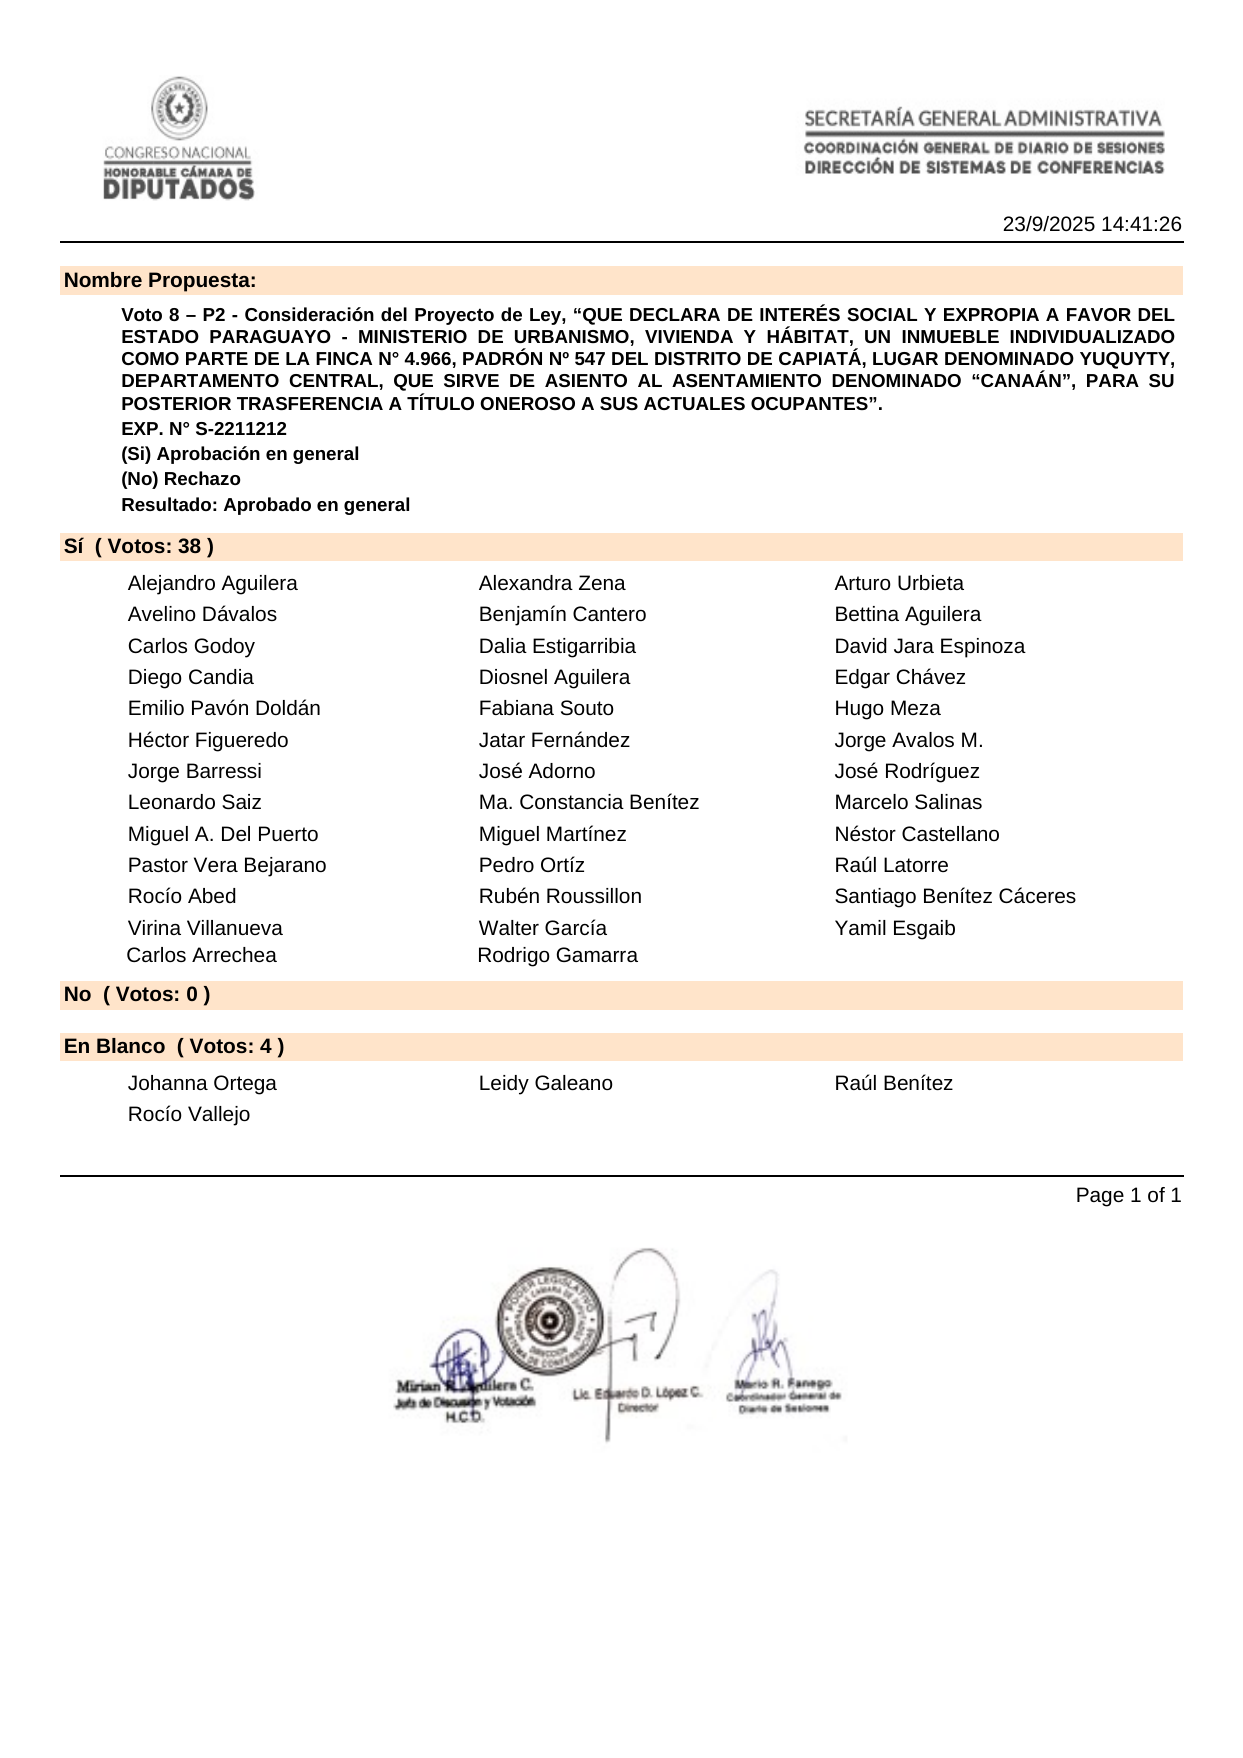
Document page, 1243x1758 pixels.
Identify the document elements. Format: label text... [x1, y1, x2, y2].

table_cell Yamil Esgaib [831, 915, 1168, 943]
table_cell [1184, 981, 1189, 1010]
table_cell Dalia Estigarribia [476, 632, 815, 661]
table_cell Marcelo Salinas [831, 789, 1168, 818]
table_cell [1178, 301, 1189, 532]
table_cell [831, 943, 1168, 981]
table_cell [831, 1098, 1168, 1147]
table_cell David Jara Espinoza [831, 632, 1168, 661]
table_cell [462, 1070, 476, 1175]
table_cell Miguel A. Del Puerto [125, 820, 462, 849]
table_cell Rocío Abed [125, 883, 462, 912]
table_cell Raúl Latorre [831, 852, 1168, 880]
table_cell No ( Votos: 0 ) [60, 981, 1183, 1010]
table_cell Pedro Ortíz [476, 852, 815, 880]
table_cell Rocío Vallejo [125, 1101, 462, 1129]
table_cell [1168, 1070, 1183, 1175]
table_cell [60, 1177, 1183, 1181]
table_cell José Rodríguez [831, 758, 1168, 786]
table_cell [1184, 664, 1189, 692]
table_cell [1184, 245, 1189, 266]
table_cell [1184, 1101, 1189, 1129]
table_cell [1184, 533, 1189, 561]
table_header 23/9/2025 14:41:26 [649, 207, 1183, 241]
table_cell Jorge Barressi [125, 758, 462, 786]
table_cell Page 1 of 1 [827, 1181, 1183, 1216]
table_cell Leonardo Saiz [125, 789, 462, 818]
table_cell Carlos Arrechea [125, 943, 462, 981]
table_cell [1184, 820, 1189, 849]
table_cell [1184, 1147, 1189, 1175]
table_cell [1184, 1061, 1189, 1069]
table_cell Bettina Aguilera [831, 601, 1168, 629]
table_cell Néstor Castellano [831, 820, 1168, 849]
table_cell Diego Candia [125, 664, 462, 692]
table_cell [60, 570, 124, 981]
table_cell [831, 1147, 1168, 1175]
table_cell [1184, 632, 1189, 661]
table_cell [476, 1147, 815, 1175]
table_cell [125, 1130, 462, 1147]
table_cell Voto 8 – P2 - Consideración del Proyecto de Ley, “QUE DECLARA DE INTERÉS SOCIAL Y EXPROPIA A FAVOR DEL ESTADO PARAGUAYO - MINISTERIO DE URBANISMO, VIVIENDA Y HÁBITAT, UN INMUEBLE INDIVIDUALIZADO COMO PARTE DE LA FINCA N° 4.966, PADRÓN Nº 547 DEL DISTRITO DE CAPIATÁ, LUGAR DENOMINADO YUQUYTY, DEPARTAMENTO CENTRAL, QUE SIRVE DE ASIENTO AL ASENTAMIENTO DENOMINADO “CANAÁN”, PARA SU POSTERIOR TRASFERENCIA A TÍTULO ONEROSO A SUS ACTUALES OCUPANTES”. EXP. N° S-2211212 (Si) Aprobación en general (No) Rechazo Resultado: Aprobado en general [118, 301, 1178, 515]
table_cell [60, 561, 1183, 569]
table_cell [1184, 789, 1189, 818]
table_cell [60, 245, 1183, 266]
table_cell Edgar Chávez [831, 664, 1168, 692]
table_header [60, 207, 649, 241]
table_cell Carlos Godoy [125, 632, 462, 661]
table_cell Alexandra Zena [476, 570, 815, 598]
table_cell Raúl Benítez [831, 1070, 1168, 1098]
table_cell [815, 1070, 831, 1175]
table_cell [60, 1061, 1183, 1069]
table_cell [60, 1010, 1183, 1032]
table_cell [476, 1098, 815, 1147]
table_cell Avelino Dávalos [125, 601, 462, 629]
table_cell [1184, 915, 1189, 943]
table_cell Sí ( Votos: 38 ) [60, 533, 1183, 561]
table_cell [60, 1070, 124, 1175]
table_cell [1168, 570, 1183, 981]
table_cell Pastor Vera Bejarano [125, 852, 462, 880]
table_cell Nombre Propuesta: [60, 266, 1183, 295]
table_cell Johanna Ortega [125, 1070, 462, 1098]
table_cell [1184, 943, 1189, 981]
table_cell Benjamín Cantero [476, 601, 815, 629]
table_cell Héctor Figueredo [125, 726, 462, 755]
table_cell En Blanco ( Votos: 4 ) [60, 1033, 1183, 1061]
table_cell [1184, 1070, 1189, 1098]
table_cell Miguel Martínez [476, 820, 815, 849]
table_header [1184, 207, 1189, 241]
table_cell [118, 515, 1178, 532]
table_cell [815, 570, 831, 981]
table_cell [462, 570, 476, 981]
table_cell [1184, 1130, 1189, 1147]
table_cell [1184, 883, 1189, 912]
table_cell Alejandro Aguilera [125, 570, 462, 598]
table_cell [60, 1181, 827, 1216]
table_cell [1184, 570, 1189, 598]
table_cell José Adorno [476, 758, 815, 786]
table_cell [1184, 1181, 1189, 1216]
table_cell Jatar Fernández [476, 726, 815, 755]
table_cell [1184, 758, 1189, 786]
table_cell Jorge Avalos M. [831, 726, 1168, 755]
table_cell Emilio Pavón Doldán [125, 695, 462, 723]
table_cell Santiago Benítez Cáceres [831, 883, 1168, 912]
table_cell Walter García [476, 915, 815, 943]
table_cell Ma. Constancia Benítez [476, 789, 815, 818]
table_cell [1184, 601, 1189, 629]
table_cell [1184, 726, 1189, 755]
table_cell [1184, 1033, 1189, 1061]
table_cell [60, 301, 118, 532]
table_cell Fabiana Souto [476, 695, 815, 723]
table_cell [1184, 695, 1189, 723]
table_cell Virina Villanueva [125, 915, 462, 943]
table_cell [1184, 561, 1189, 569]
table_cell Arturo Urbieta [831, 570, 1168, 598]
table_cell [125, 1147, 462, 1175]
table_cell Rodrigo Gamarra [476, 943, 815, 981]
table_cell Leidy Galeano [476, 1070, 815, 1098]
table_cell [1184, 852, 1189, 880]
table_cell Hugo Meza [831, 695, 1168, 723]
table_cell [60, 295, 1183, 301]
table_cell Diosnel Aguilera [476, 664, 815, 692]
table_cell [1184, 1010, 1189, 1032]
table_cell Rubén Roussillon [476, 883, 815, 912]
table_cell [1184, 266, 1189, 295]
